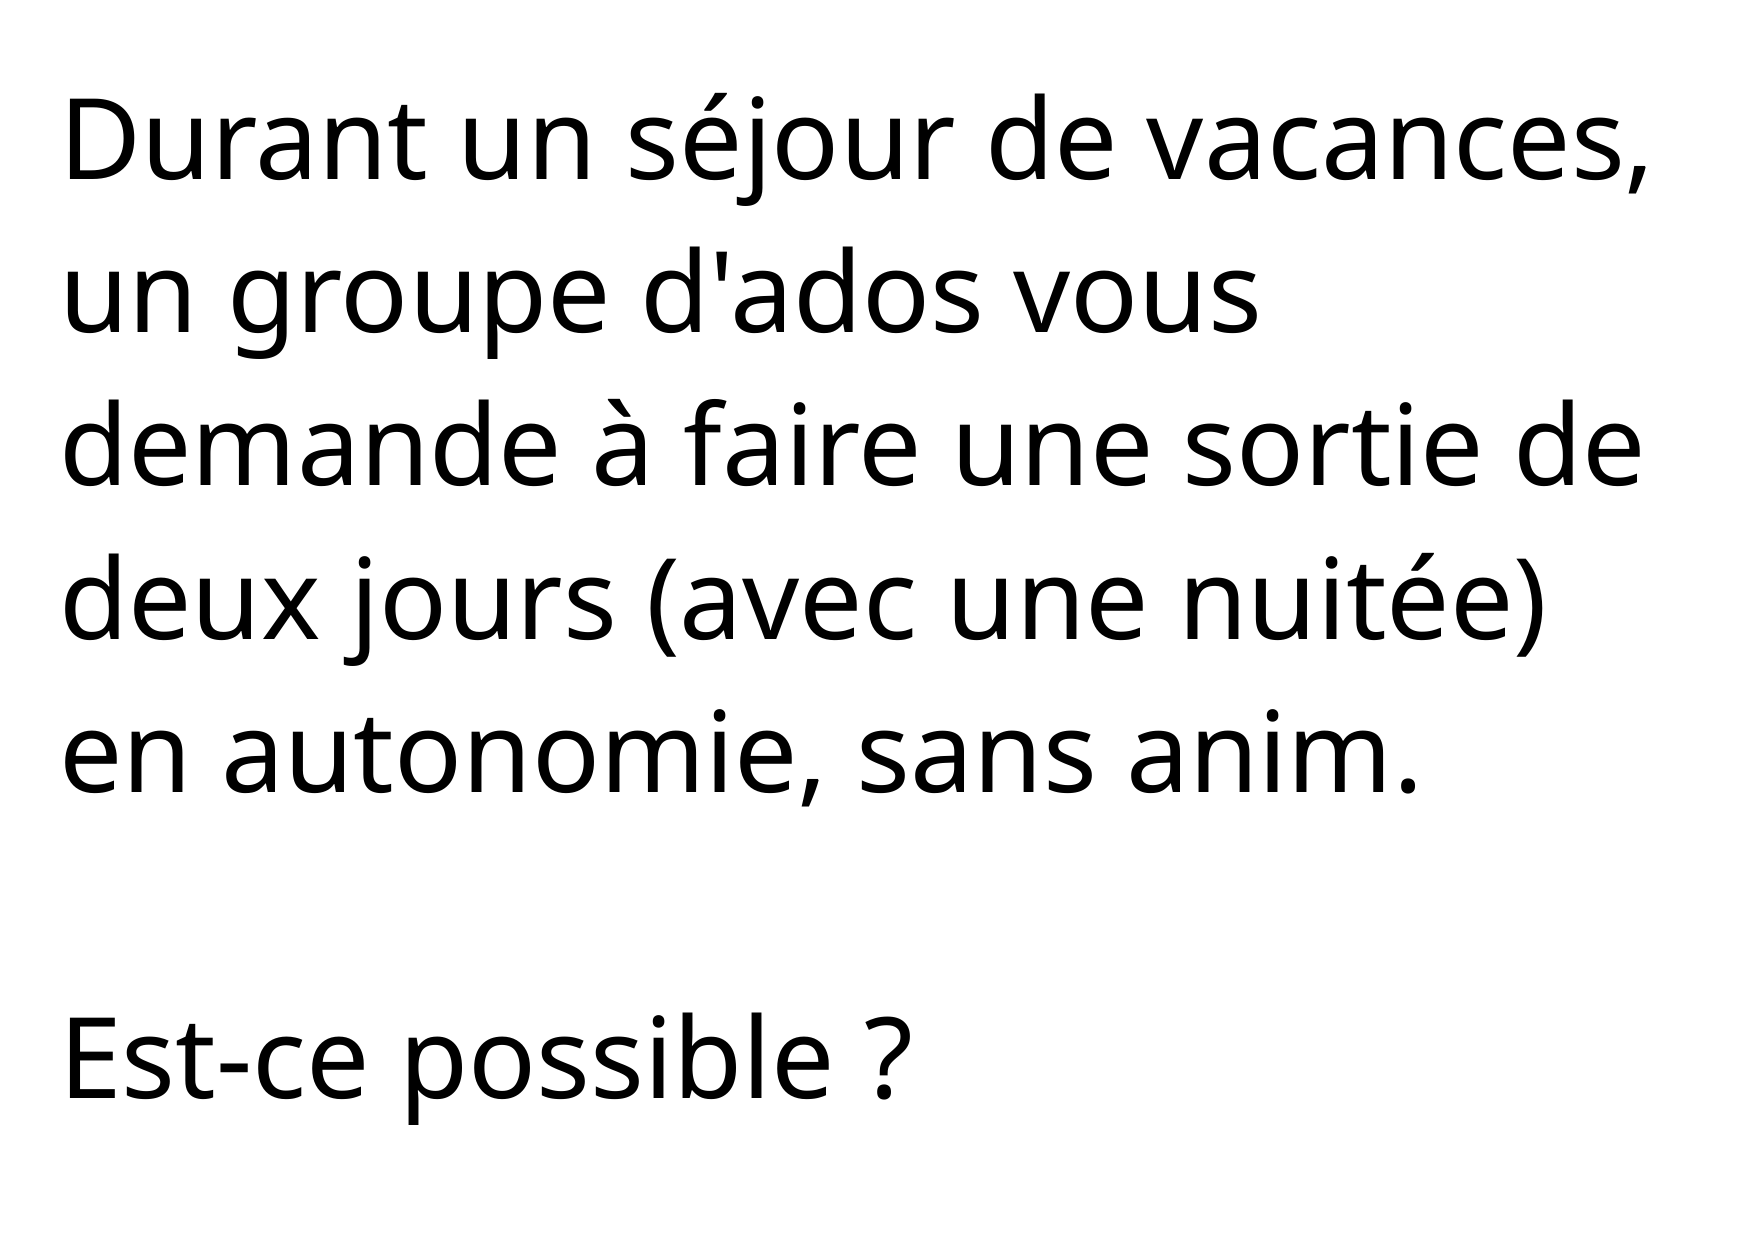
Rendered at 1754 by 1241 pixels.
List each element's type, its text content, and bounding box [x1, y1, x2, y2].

text Durant un séjour de vacances, un groupe d'ados vous demande à faire une sortie de deux jours (avec une nuitée) en autonomie, sans anim. [59, 59, 1695, 825]
text Est-ce possible ? [59, 978, 1695, 1132]
